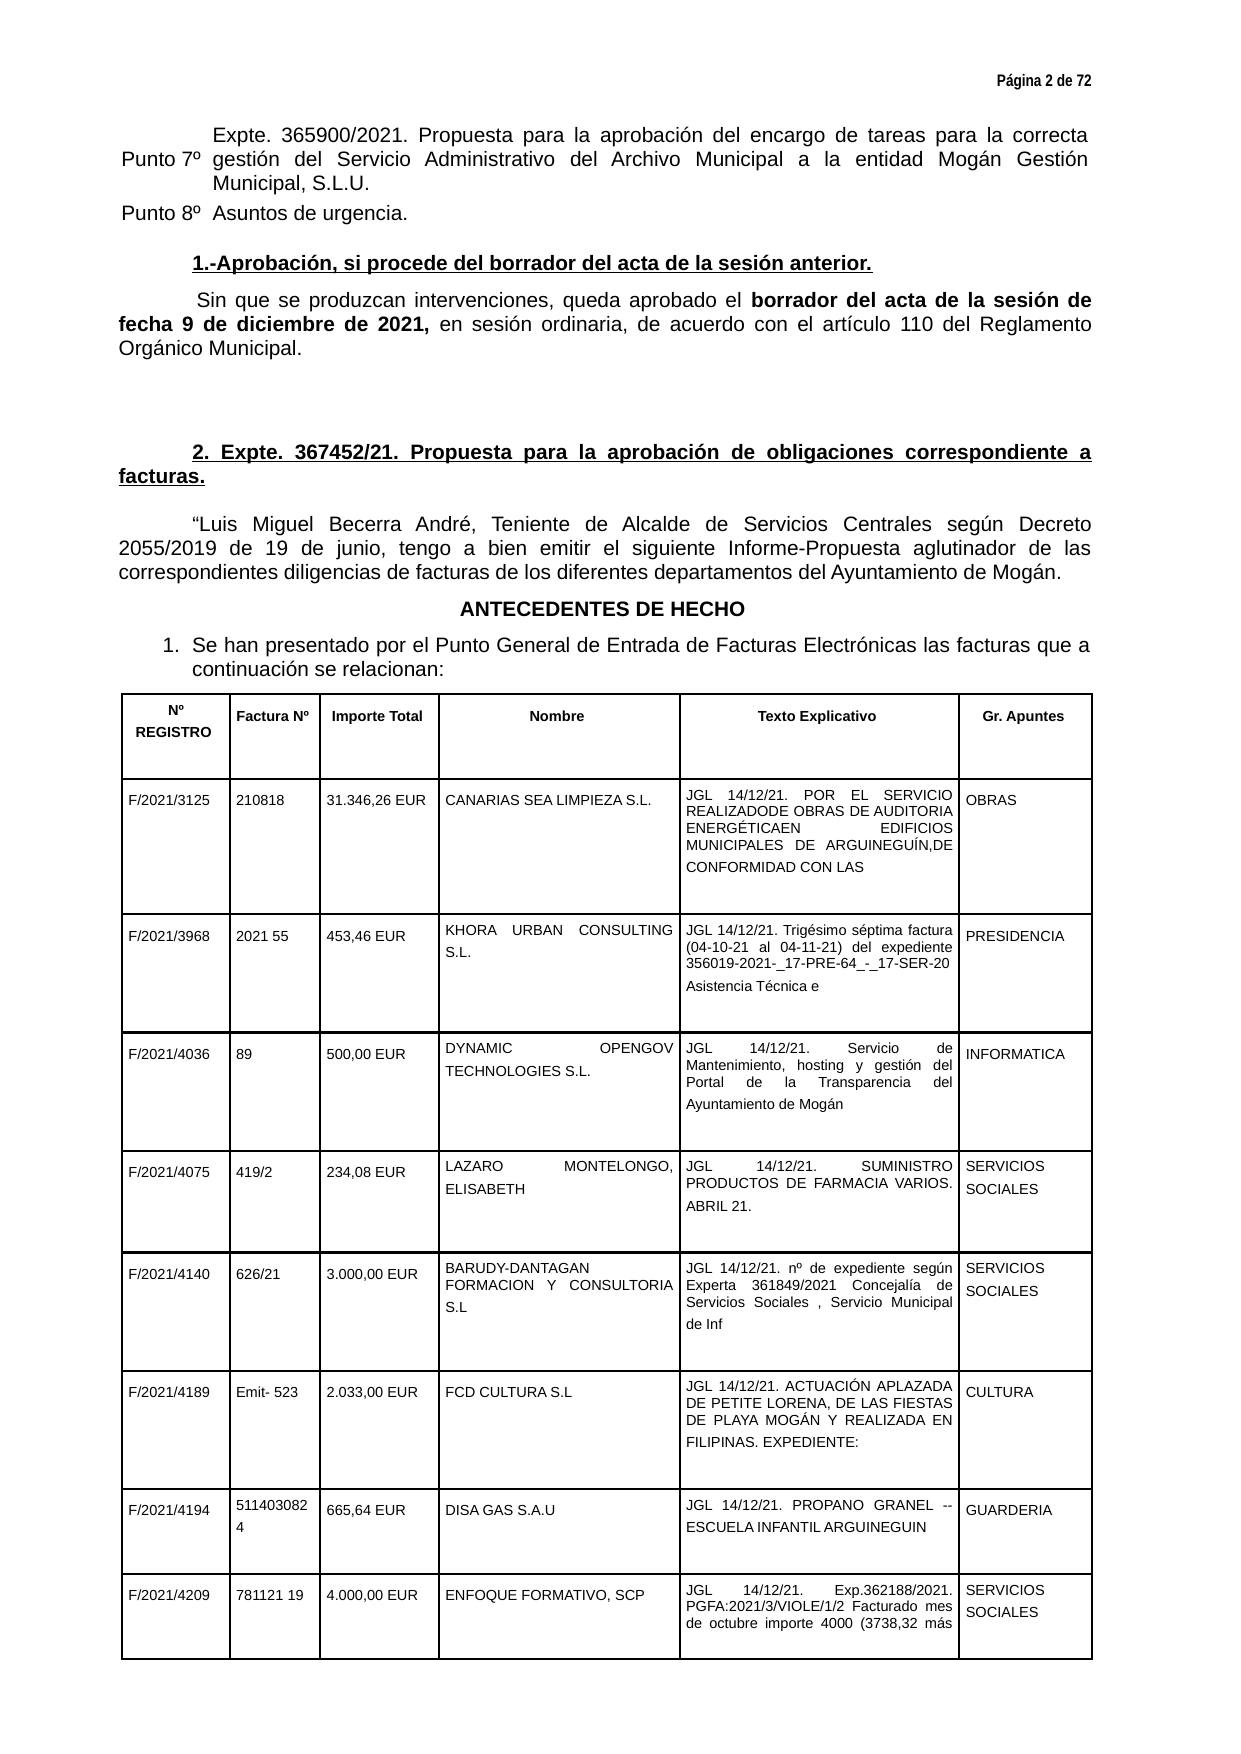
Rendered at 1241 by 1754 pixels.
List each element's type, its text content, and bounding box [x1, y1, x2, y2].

table_cell 4.000,00 EUR [321, 1575, 438, 1658]
table_cell DISA GAS S.A.U [440, 1490, 679, 1573]
table_cell F/2021/4189 [123, 1372, 229, 1488]
table_header Gr. Apuntes [960, 695, 1091, 778]
table_cell Emit- 523 [231, 1372, 319, 1488]
text Sin que se produzcan intervenciones, queda aprobado el borrador del acta de la sesión de fecha 9 de diciembre de 2021, en sesión ordinaria, de acuerdo con el artículo 110 del Reglamento Orgánico Municipal. [118, 288, 1092, 359]
table_cell Punto 8º [118, 198, 209, 227]
table_header Nombre [440, 695, 679, 778]
table_cell 234,08 EUR [321, 1152, 438, 1251]
table_cell 500,00 EUR [321, 1034, 438, 1150]
table_cell JGL 14/12/21. Trigésimo séptima factura (04-10-21 al 04-11-21) del expediente 356019-2021-_17-PRE-64_-_17-SER-20 Asistencia Técnica e [681, 915, 958, 1031]
table_cell 781121 19 [231, 1575, 319, 1658]
text ANTECEDENTES DE HECHO [118, 596, 1092, 620]
table_cell GUARDERIA [960, 1490, 1091, 1573]
table_cell 665,64 EUR [321, 1490, 438, 1573]
table_cell F/2021/4036 [123, 1034, 229, 1150]
list Se han presentado por el Punto General de Entrada de Facturas Electrónicas las facturas que a continuación se relacionan: [162, 633, 1092, 681]
table_cell ENFOQUE FORMATIVO, SCP [440, 1575, 679, 1658]
table_cell JGL 14/12/21. nº de expediente según Experta 361849/2021 Concejalía de Servicios Sociales , Servicio Municipal de Inf [681, 1254, 958, 1370]
table_header Importe Total [321, 695, 438, 778]
text “Luis Miguel Becerra André, Teniente de Alcalde de Servicios Centrales según Decreto 2055/2019 de 19 de junio, tengo a bien emitir el siguiente Informe-Propuesta aglutinador de las correspondientes diligencias de facturas de los diferentes departamentos del Ayuntamiento de Mogán. [118, 512, 1092, 584]
table_cell F/2021/3125 [123, 780, 229, 913]
text 1.-Aprobación, si procede del borrador del acta de la sesión anterior. [118, 227, 1092, 275]
table_cell JGL 14/12/21. PROPANO GRANEL -- ESCUELA INFANTIL ARGUINEGUIN [681, 1490, 958, 1573]
table_cell JGL 14/12/21. SUMINISTRO PRODUCTOS DE FARMACIA VARIOS. ABRIL 21. [681, 1152, 958, 1251]
table_cell 453,46 EUR [321, 915, 438, 1031]
table_cell DYNAMIC OPENGOV TECHNOLOGIES S.L. [440, 1034, 679, 1150]
table_cell 626/21 [231, 1254, 319, 1370]
table_cell JGL 14/12/21. POR EL SERVICIO REALIZADODE OBRAS DE AUDITORIA ENERGÉTICAEN EDIFICIOS MUNICIPALES DE ARGUINEGUÍN,DE CONFORMIDAD CON LAS [681, 780, 958, 913]
table_cell Expte. 365900/2021. Propuesta para la aprobación del encargo de tareas para la correcta gestión del Servicio Administrativo del Archivo Municipal a la entidad Mogán Gestión Municipal, S.L.U. [210, 120, 1092, 197]
table_cell SERVICIOS SOCIALES [960, 1152, 1091, 1251]
table_cell INFORMATICA [960, 1034, 1091, 1150]
table_cell 2.033,00 EUR [321, 1372, 438, 1488]
table_cell Punto 7º [118, 120, 209, 197]
table_cell PRESIDENCIA [960, 915, 1091, 1031]
table_header Texto Explicativo [681, 695, 958, 778]
table_cell BARUDY-DANTAGAN FORMACION Y CONSULTORIA S.L [440, 1254, 679, 1370]
table_cell F/2021/4075 [123, 1152, 229, 1251]
table_cell 2021 55 [231, 915, 319, 1031]
table_cell 89 [231, 1034, 319, 1150]
table_cell F/2021/3968 [123, 915, 229, 1031]
table_cell SERVICIOS SOCIALES [960, 1575, 1091, 1658]
table_cell F/2021/4194 [123, 1490, 229, 1573]
table_cell 3.000,00 EUR [321, 1254, 438, 1370]
table_cell Asuntos de urgencia. [210, 198, 1092, 227]
table_cell CULTURA [960, 1372, 1091, 1488]
table_cell JGL 14/12/21. Exp.362188/2021. PGFA:2021/3/VIOLE/1/2 Facturado mes de octubre importe 4000 (3738,32 más [681, 1575, 958, 1658]
table_cell 31.346,26 EUR [321, 780, 438, 913]
table_cell FCD CULTURA S.L [440, 1372, 679, 1488]
text 2. Expte. 367452/21. Propuesta para la aprobación de obligaciones correspondiente a facturas. [118, 440, 1092, 488]
table_cell 210818 [231, 780, 319, 913]
table_header Nº REGISTRO [123, 695, 229, 778]
table_cell JGL 14/12/21. ACTUACIÓN APLAZADA DE PETITE LORENA, DE LAS FIESTAS DE PLAYA MOGÁN Y REALIZADA EN FILIPINAS. EXPEDIENTE: [681, 1372, 958, 1488]
table_cell F/2021/4140 [123, 1254, 229, 1370]
table_cell SERVICIOS SOCIALES [960, 1254, 1091, 1370]
table_cell 5114030824 [231, 1490, 319, 1573]
table_header Factura Nº [231, 695, 319, 778]
table_cell CANARIAS SEA LIMPIEZA S.L. [440, 780, 679, 913]
table_cell OBRAS [960, 780, 1091, 913]
table_cell F/2021/4209 [123, 1575, 229, 1658]
table_cell LAZARO MONTELONGO, ELISABETH [440, 1152, 679, 1251]
table_cell 419/2 [231, 1152, 319, 1251]
table_cell KHORA URBAN CONSULTING S.L. [440, 915, 679, 1031]
table_cell JGL 14/12/21. Servicio de Mantenimiento, hosting y gestión del Portal de la Transparencia del Ayuntamiento de Mogán [681, 1034, 958, 1150]
